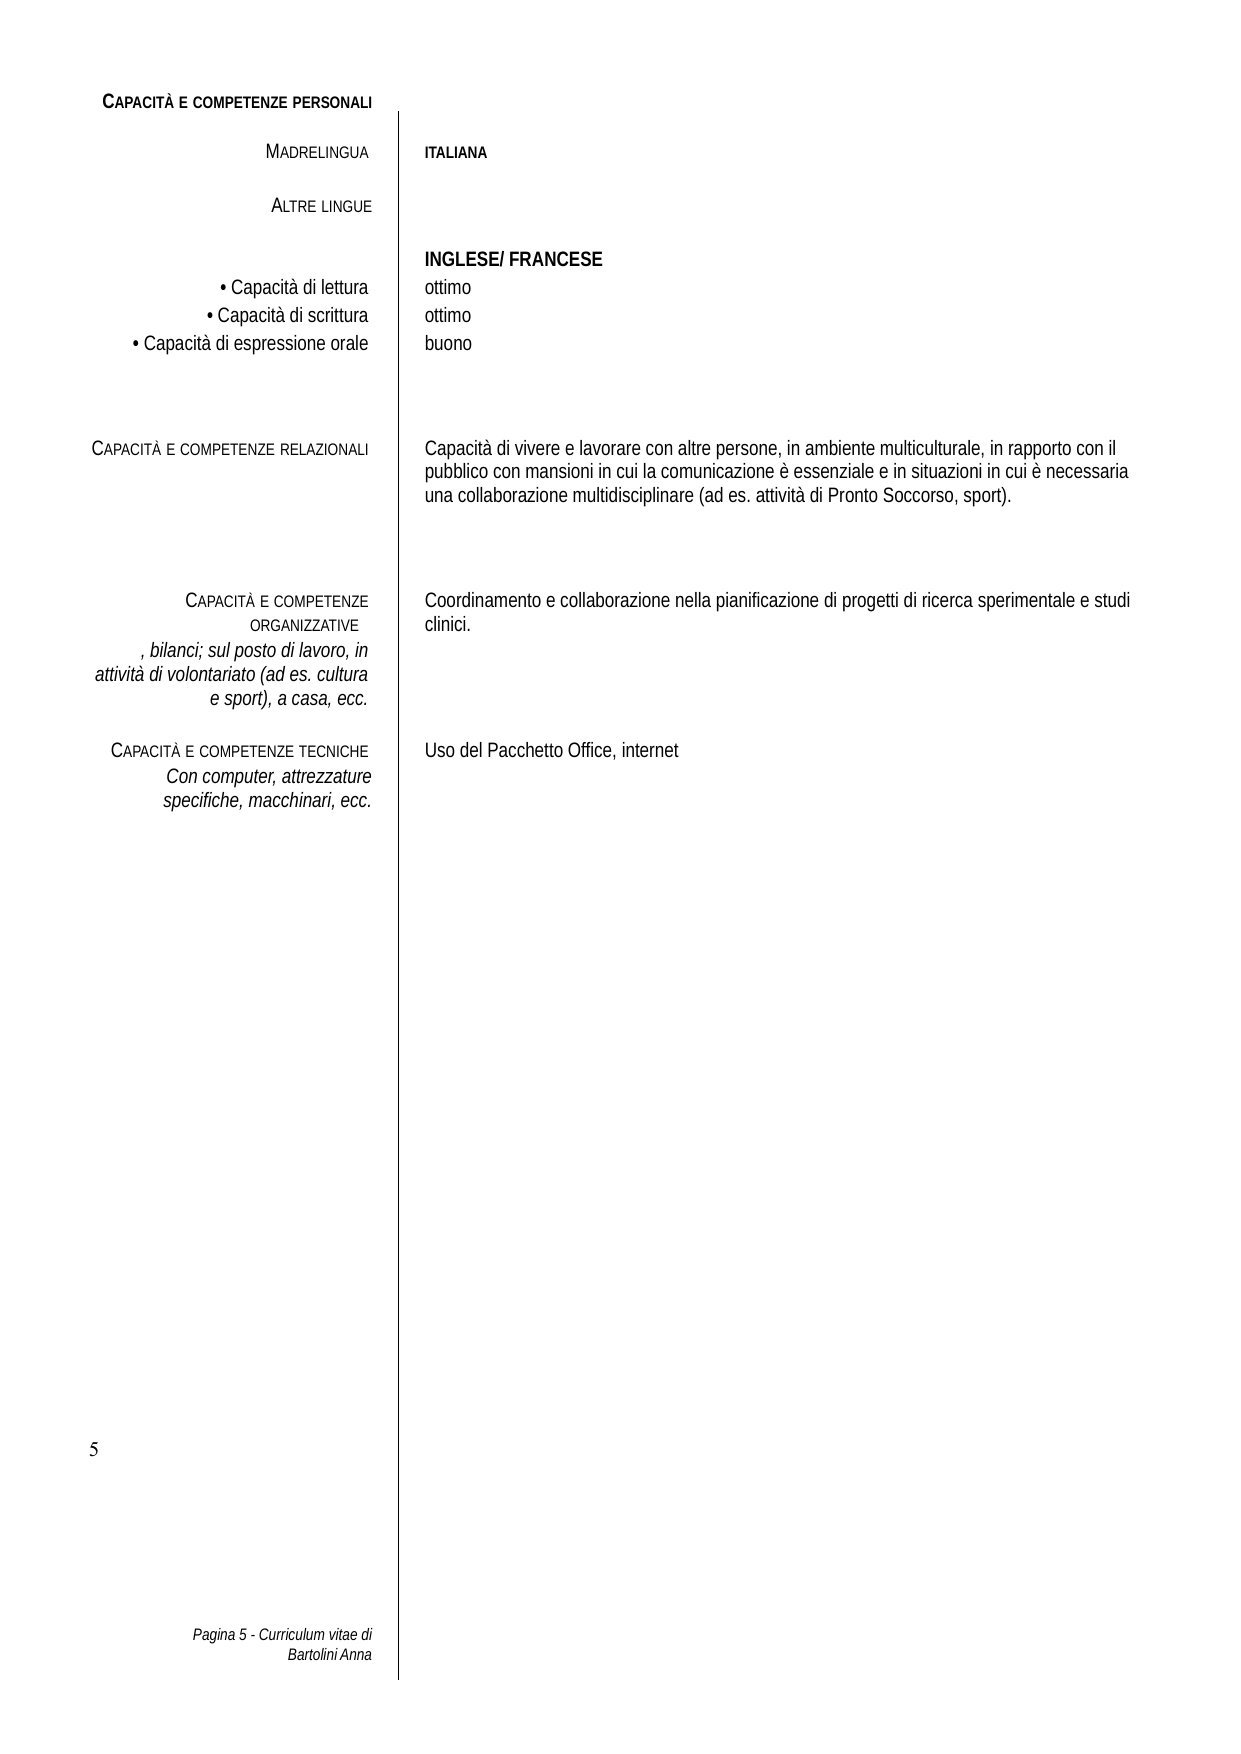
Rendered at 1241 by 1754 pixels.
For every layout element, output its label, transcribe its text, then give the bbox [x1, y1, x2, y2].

table_header Capacità e competenze personali [77, 89, 383, 113]
table_header Capacità e competenze organizzative , bilanci; sul posto di lavoro, in attività di volontariato (ad es. cultura e sport), a casa, ecc. [77, 586, 383, 712]
table_header [383, 137, 398, 165]
table_header [383, 736, 398, 814]
table_cell ottimo [413, 301, 1166, 329]
table_header [383, 434, 398, 562]
table_cell • Capacità di espressione orale [77, 329, 383, 409]
table_cell [383, 329, 398, 409]
table_header [383, 245, 398, 273]
table_cell [383, 301, 398, 329]
table_header Madrelingua [77, 137, 383, 165]
table_header Capacità e competenze relazionali [77, 434, 383, 562]
table_header [77, 245, 383, 273]
table_header [383, 586, 398, 712]
table_cell buono [413, 329, 1166, 409]
table_header [399, 245, 413, 273]
table_header Altre lingue [77, 193, 383, 217]
table_cell [399, 273, 413, 301]
table_header Uso del Pacchetto Office, internet [413, 736, 1166, 814]
table_header Coordinamento e collaborazione nella pianificazione di progetti di ricerca sperimentale e studi clinici. [413, 586, 1166, 712]
table_cell [399, 329, 413, 409]
table_header [399, 434, 413, 562]
table_header [399, 137, 413, 165]
text 5 [88, 1437, 99, 1461]
table_header INGLESE/ FRANCESE [413, 245, 1166, 273]
table_header Capacità e competenze tecniche Con computer, attrezzature specifiche, macchinari, ecc. [77, 736, 383, 814]
table_cell • Capacità di scrittura [77, 301, 383, 329]
table_cell ottimo [413, 273, 1166, 301]
table_cell [399, 301, 413, 329]
table_header [399, 586, 413, 712]
table_header [399, 736, 413, 814]
table_header Capacità di vivere e lavorare con altre persone, in ambiente multiculturale, in rapporto con il pubblico con mansioni in cui la comunicazione è essenziale e in situazioni in cui è necessaria una collaborazione multidisciplinare (ad es. attività di Pronto Soccorso, sport). [413, 434, 1166, 562]
table_header italiana [413, 137, 1166, 165]
table_cell [383, 273, 398, 301]
table_cell • Capacità di lettura [77, 273, 383, 301]
